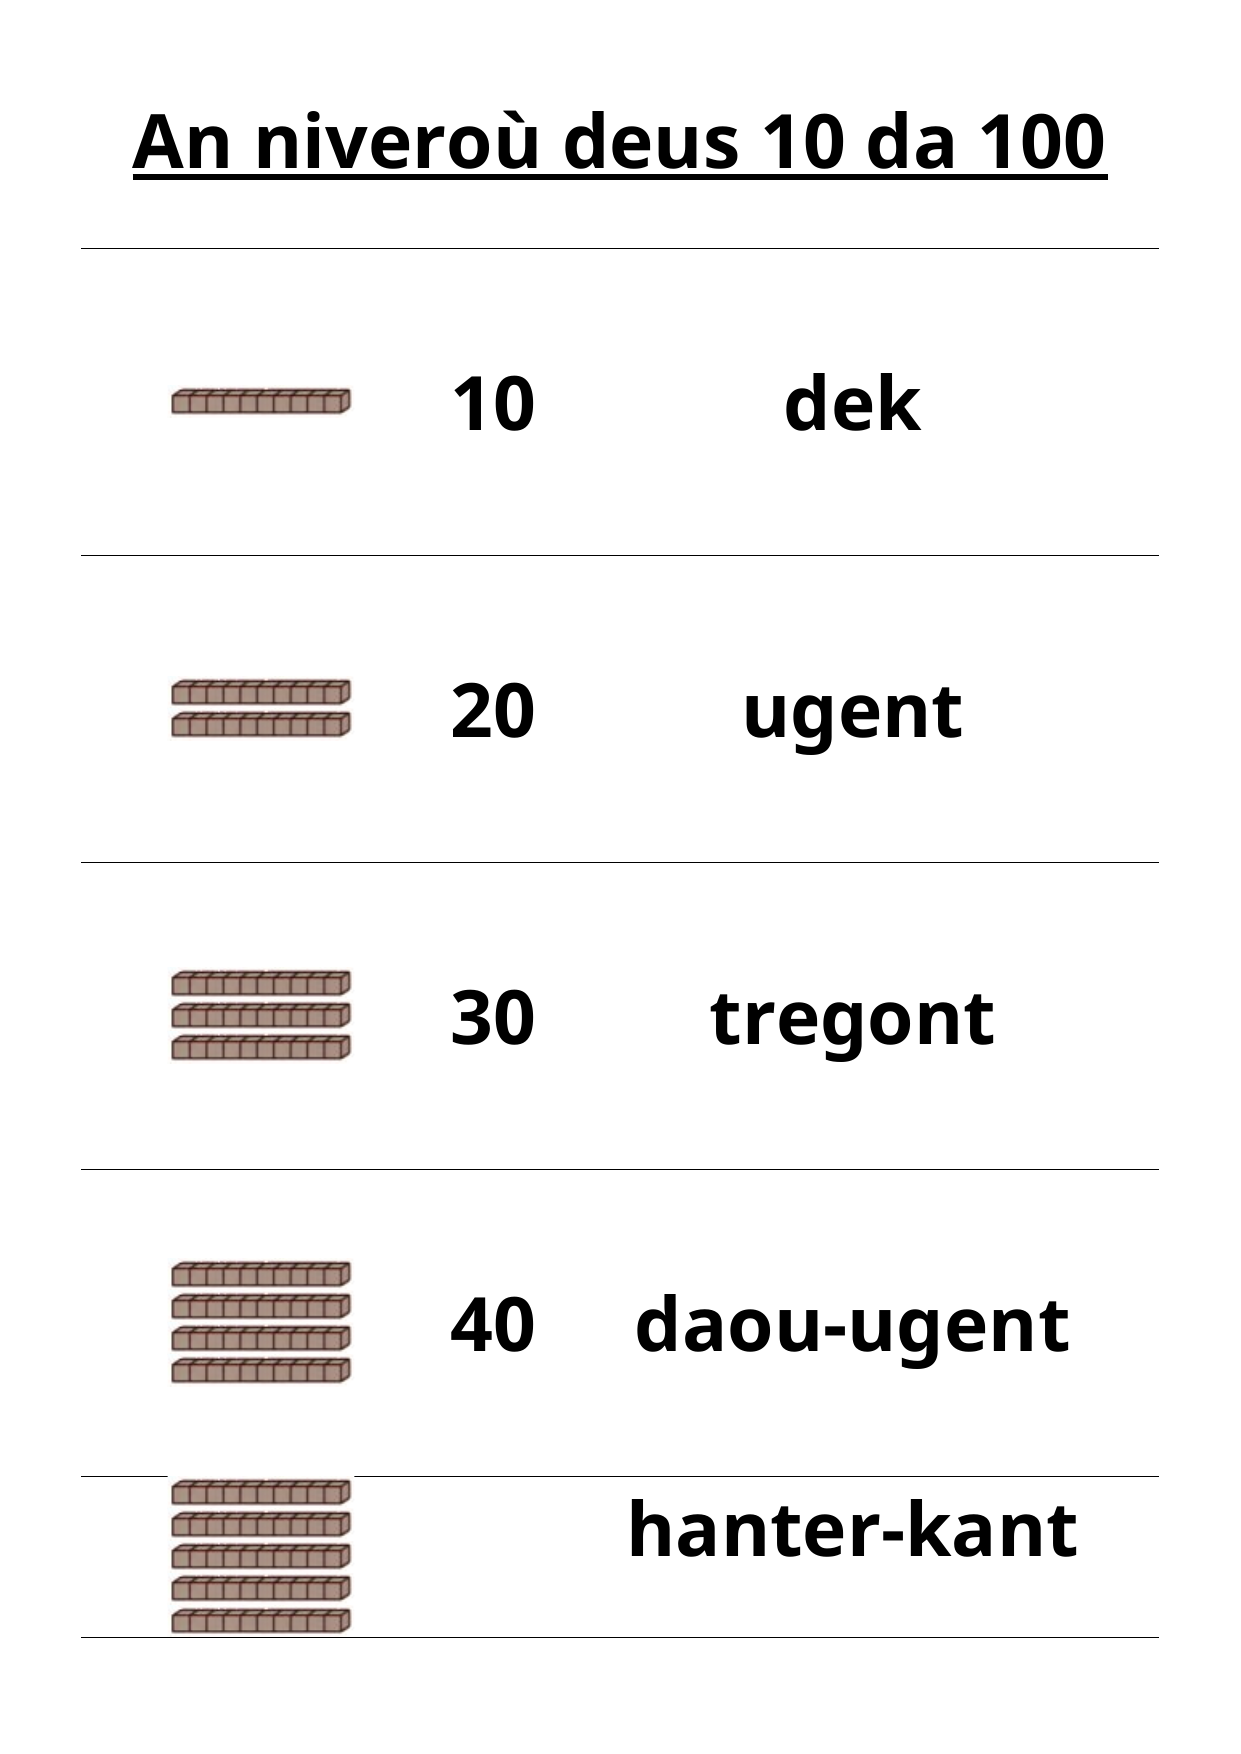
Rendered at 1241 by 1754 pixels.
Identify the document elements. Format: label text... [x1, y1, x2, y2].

table_cell 40 [441, 1170, 546, 1476]
picture [167, 676, 355, 741]
table_header 10 [441, 249, 546, 555]
table_cell [81, 556, 441, 862]
table_cell hanter-kant [546, 1477, 1159, 1637]
table_cell tregont [546, 863, 1159, 1169]
picture [167, 385, 355, 418]
table_cell 30 [441, 863, 546, 1169]
table_cell [81, 1477, 167, 1637]
subtitle An niveroù deus 10 da 100 [89, 89, 1152, 191]
picture [167, 967, 355, 1064]
table_cell [81, 1170, 441, 1476]
table_cell 20 [441, 556, 546, 862]
table_header dek [546, 249, 1159, 555]
table_cell daou-ugent [546, 1170, 1159, 1476]
table_cell [355, 1477, 441, 1637]
table_cell [441, 1477, 546, 1637]
picture [167, 1258, 355, 1387]
table_cell [81, 863, 441, 1169]
picture [167, 1476, 355, 1637]
table_cell ugent [546, 556, 1159, 862]
table_header [81, 249, 441, 555]
